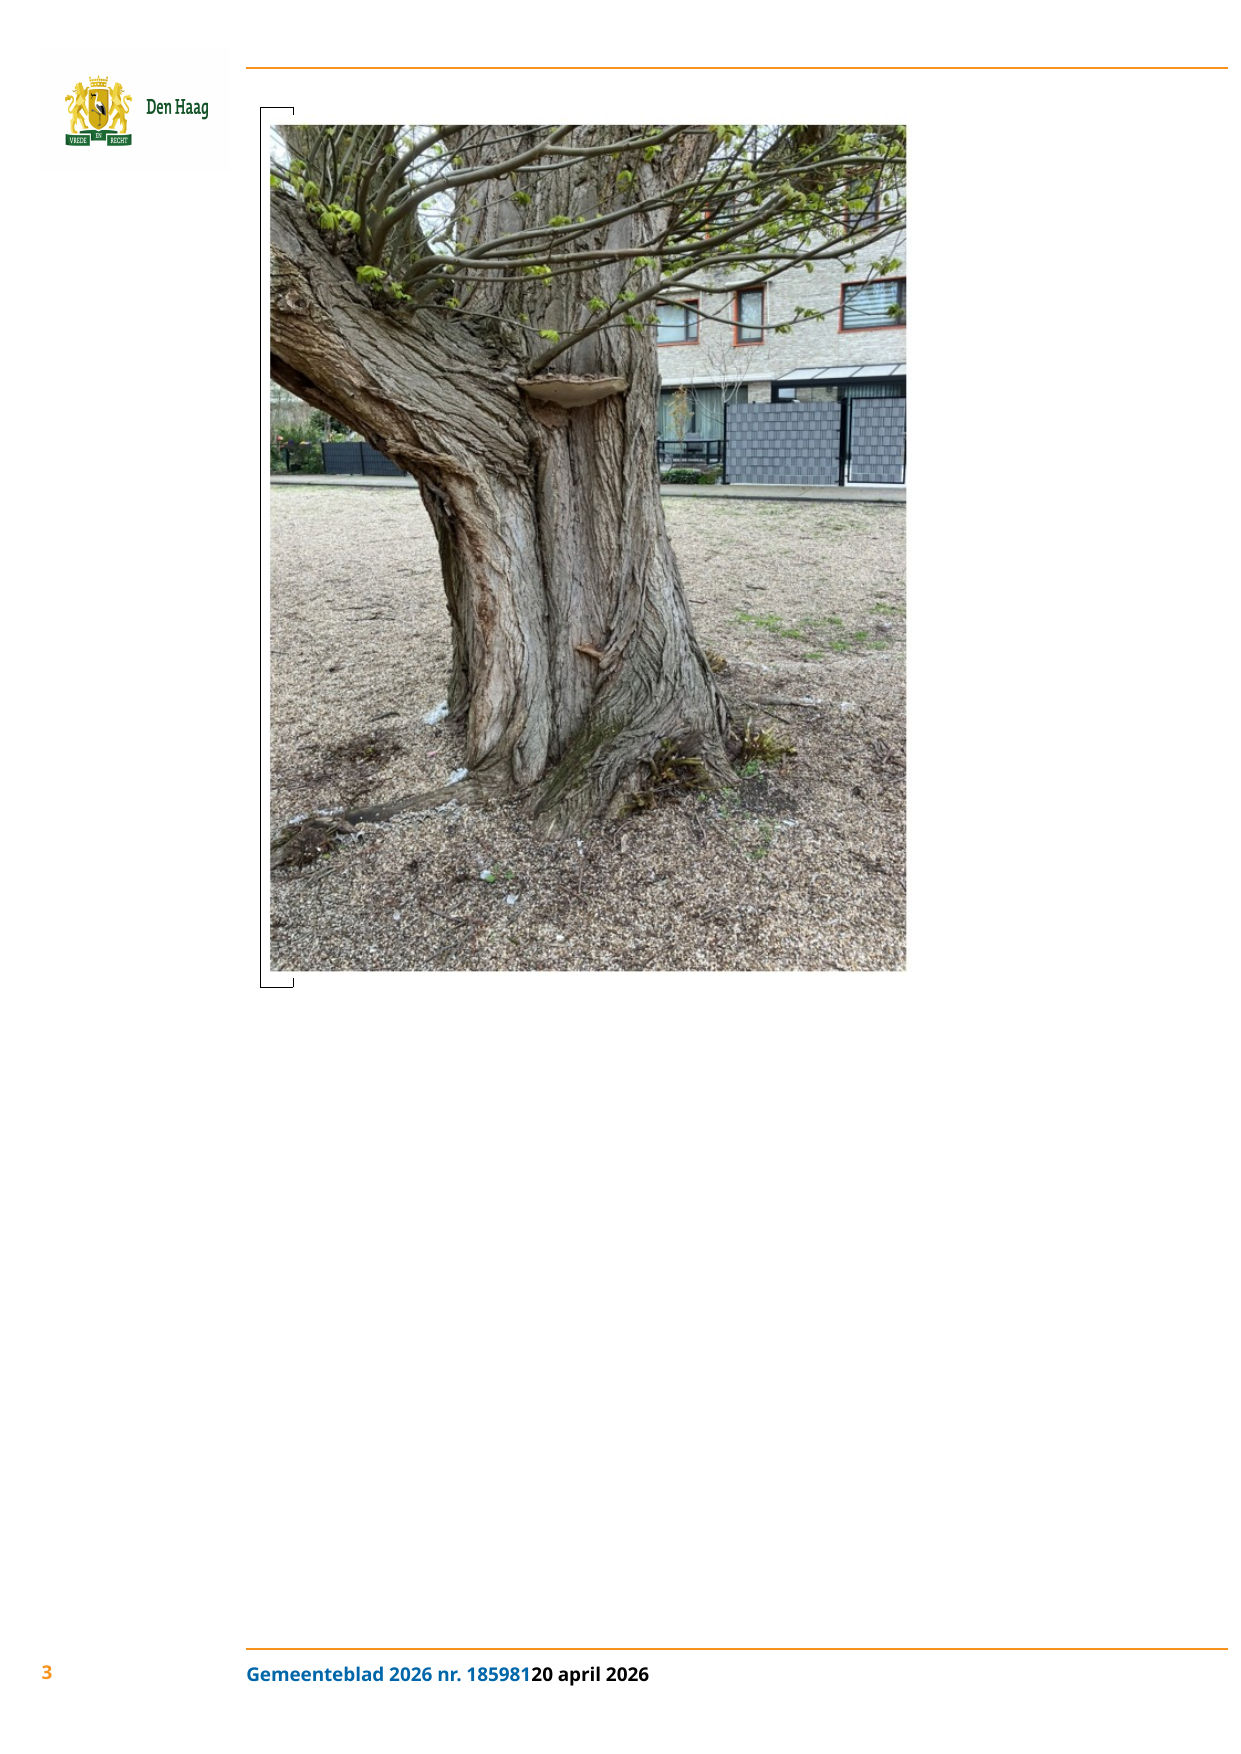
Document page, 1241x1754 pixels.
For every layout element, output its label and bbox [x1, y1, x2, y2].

picture [41, 47, 231, 172]
picture [268, 115, 913, 978]
